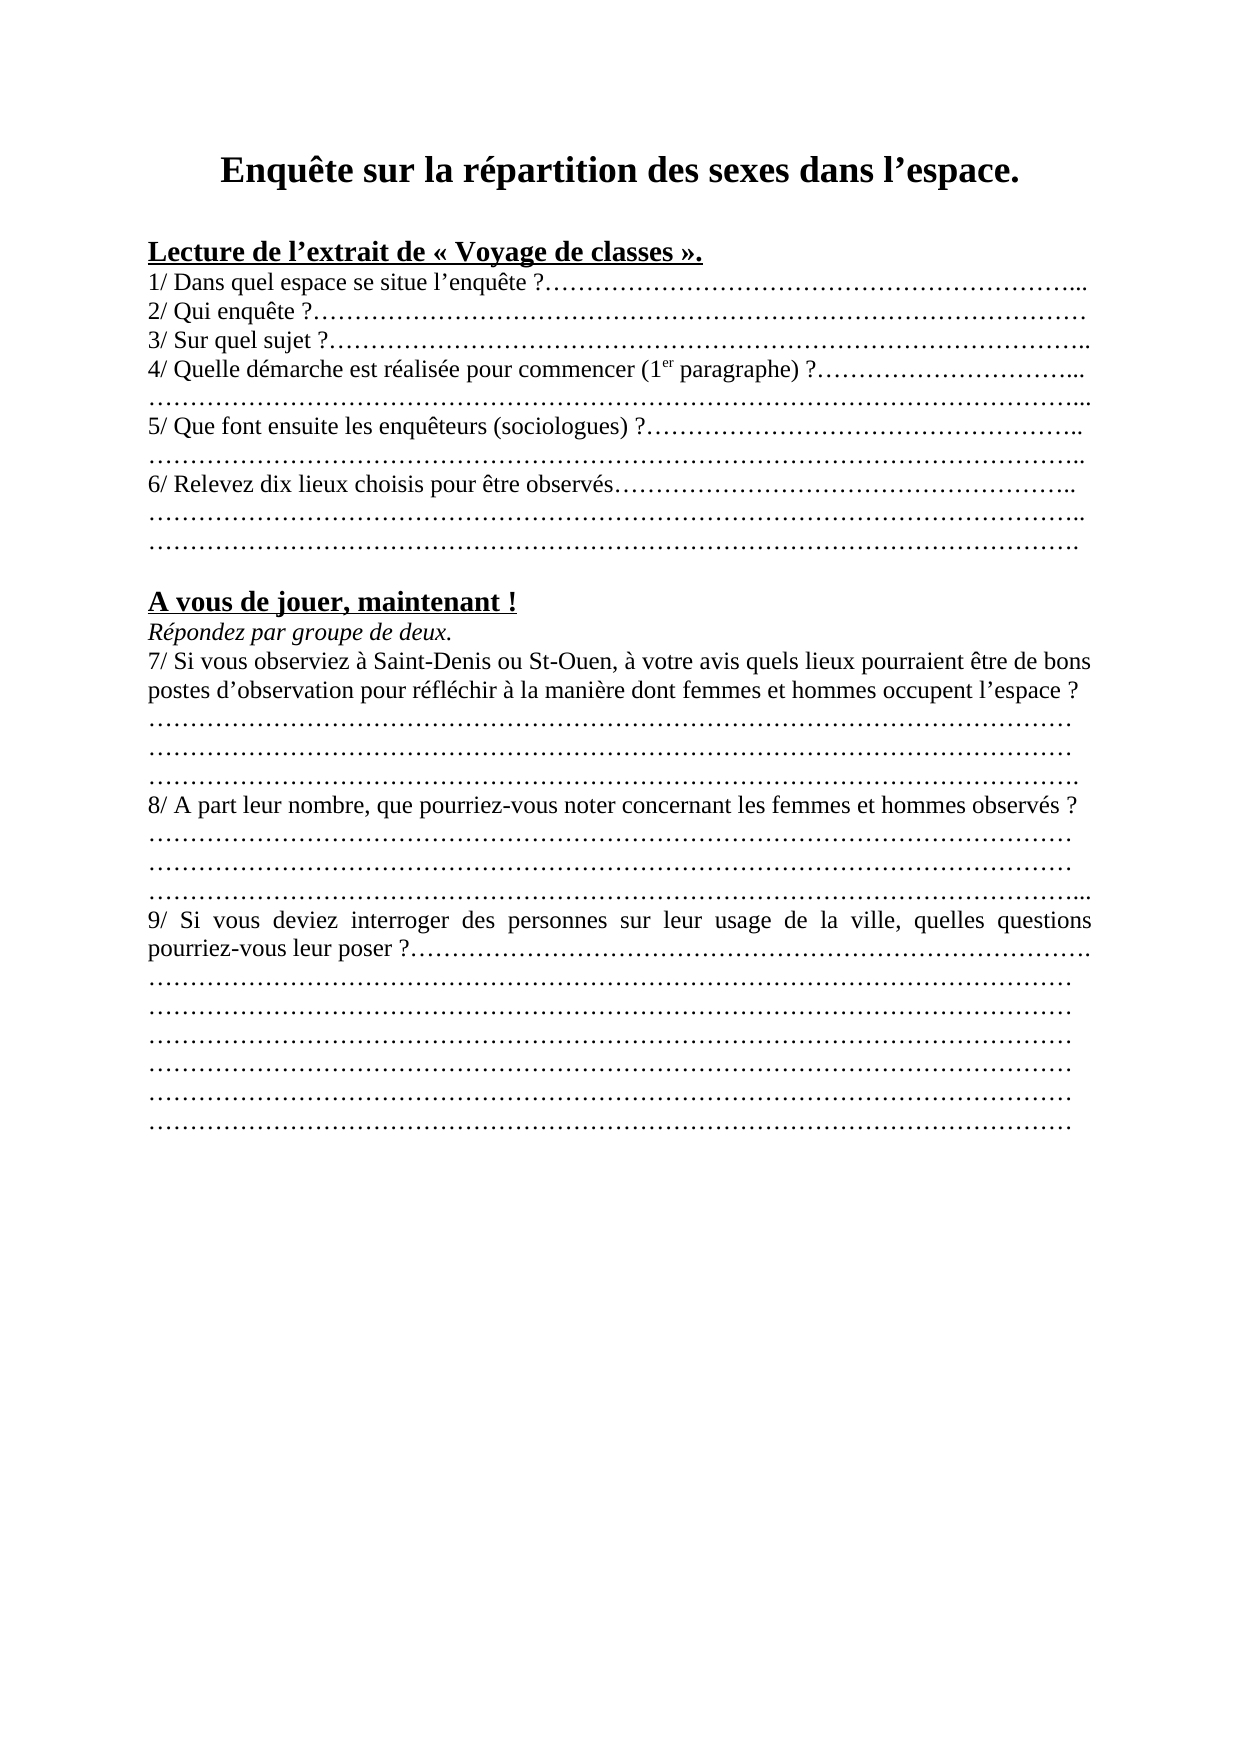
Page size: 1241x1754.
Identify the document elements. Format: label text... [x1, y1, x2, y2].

text 4/ Quelle démarche est réalisée pour commencer (1er paragraphe) ?…………………………... [148, 354, 1093, 382]
text A vous de jouer, maintenant ! [148, 584, 1093, 617]
text 3/ Sur quel sujet ?……………………………………………………………………………….. [148, 325, 1093, 354]
text …………………………………………………………………………………………………... [148, 382, 1093, 411]
text ………………………………………………………………………………………………………………………………………………………………………………………………………………………………………………………………………………………………………... [148, 818, 1093, 905]
text 9/ Si vous deviez interroger des personnes sur leur usage de la ville, quelles questions pourriez-vous leur poser ?………………………………………………………………………. [148, 905, 1093, 962]
text 1/ Dans quel espace se situe l’enquête ?………………………………………………………... [148, 267, 1093, 296]
text 5/ Que font ensuite les enquêteurs (sociologues) ?…………………………………………….. [148, 411, 1093, 440]
text Répondez par groupe de deux. [148, 617, 1093, 646]
text 6/ Relevez dix lieux choisis pour être observés……………………………………………….. [148, 469, 1093, 497]
text ………………………………………………………………………………………………….. [148, 497, 1093, 526]
text ………………………………………………………………………………………………………………………………………………………………………………………………………………………………………………………………………………………………………. [148, 703, 1093, 790]
text Lecture de l’extrait de « Voyage de classes ». [148, 234, 1093, 267]
text Enquête sur la répartition des sexes dans l’espace. [148, 148, 1093, 191]
text ………………………………………………………………………………………………….. [148, 440, 1093, 469]
text 8/ A part leur nombre, que pourriez-vous noter concernant les femmes et hommes observés ? [148, 790, 1093, 818]
text 2/ Qui enquête ?………………………………………………………………………………… [148, 296, 1093, 325]
text 7/ Si vous observiez à Saint-Denis ou St-Ouen, à votre avis quels lieux pourraient être de bons postes d’observation pour réfléchir à la manière dont femmes et hommes occupent l’espace ? [148, 646, 1093, 703]
text ……………………………………………………………………………………………………………………………………………………………………………………………………………………………………………………………………………………………………………………………………………………………………………………………………………………………………………………………………………………………………………………………………………………………………………………………………………… [148, 962, 1093, 1135]
text …………………………………………………………………………………………………. [148, 526, 1093, 555]
